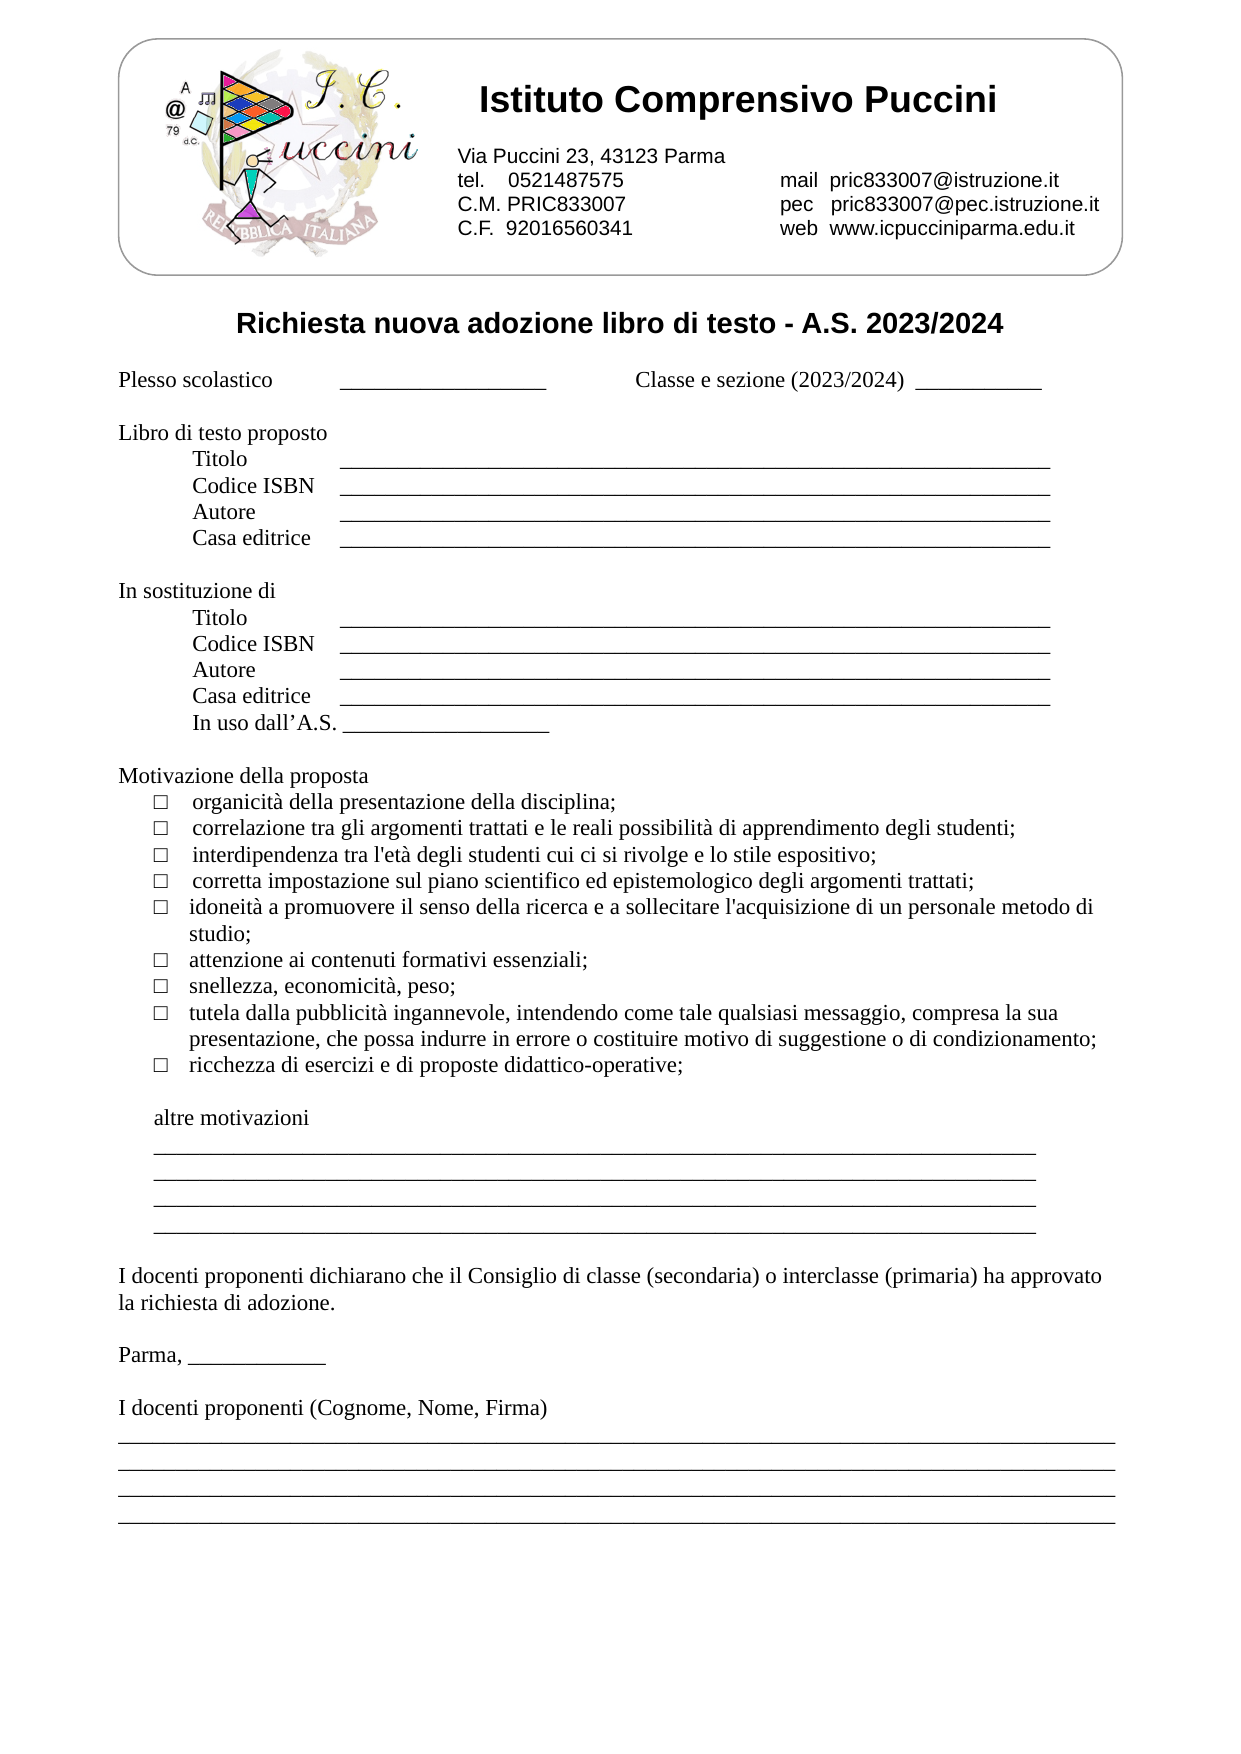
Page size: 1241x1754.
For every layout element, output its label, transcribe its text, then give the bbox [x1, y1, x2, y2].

text _____________________________________________________________________________ [153, 1157, 1122, 1183]
text Autore ______________________________________________________________ [118, 498, 1122, 524]
text _______________________________________________________________________________________ [118, 1499, 1122, 1526]
text Casa editrice ______________________________________________________________ [118, 683, 1122, 709]
text Autore ______________________________________________________________ [118, 656, 1122, 683]
text Motivazione della proposta [118, 762, 1122, 788]
text □ organicità della presentazione della disciplina; [153, 788, 1122, 814]
text Titolo ______________________________________________________________ [118, 603, 1122, 630]
text _______________________________________________________________________________________ [118, 1473, 1122, 1499]
text _____________________________________________________________________________ [153, 1210, 1122, 1236]
text _____________________________________________________________________________ [153, 1131, 1122, 1157]
text □ attenzione ai contenuti formativi essenziali; [153, 946, 1122, 972]
text Codice ISBN ______________________________________________________________ [118, 630, 1122, 656]
text Richiesta nuova adozione libro di testo - A.S. 2023/2024 [118, 306, 1122, 340]
text Plesso scolastico __________________ Classe e sezione (2023/2024) ___________ [118, 366, 1122, 393]
text In uso dall’A.S. __________________ [118, 709, 1122, 735]
text □ interdipendenza tra l'età degli studenti cui ci si rivolge e lo stile espositivo; [153, 841, 1122, 867]
text □ snellezza, economicità, peso; [153, 972, 1122, 999]
text Libro di testo proposto [118, 419, 1122, 445]
text I docenti proponenti dichiarano che il Consiglio di classe (secondaria) o interclasse (primaria) ha approvato la richiesta di adozione. [118, 1262, 1122, 1315]
text □ corretta impostazione sul piano scientifico ed epistemologico degli argomenti trattati; [153, 867, 1122, 893]
text altre motivazioni [153, 1104, 1122, 1131]
text _______________________________________________________________________________________ [118, 1421, 1122, 1447]
text Parma, ____________ [118, 1341, 1122, 1368]
text □ correlazione tra gli argomenti trattati e le reali possibilità di apprendimento degli studenti; [153, 814, 1122, 841]
text Titolo ______________________________________________________________ [118, 445, 1122, 472]
text _______________________________________________________________________________________ [118, 1447, 1122, 1473]
text □ ricchezza di esercizi e di proposte didattico-operative; [153, 1052, 1122, 1078]
picture [143, 47, 439, 260]
text Casa editrice ______________________________________________________________ [118, 524, 1122, 551]
text □ idoneità a promuovere il senso della ricerca e a sollecitare l'acquisizione di un personale metodo di studio; [153, 893, 1122, 946]
text □ tutela dalla pubblicità ingannevole, intendendo come tale qualsiasi messaggio, compresa la sua presentazione, che possa indurre in errore o costituire motivo di suggestione o di condizionamento; [153, 999, 1122, 1052]
text In sostituzione di [118, 577, 1122, 603]
text I docenti proponenti (Cognome, Nome, Firma) [118, 1394, 1122, 1421]
text _____________________________________________________________________________ [153, 1183, 1122, 1210]
text Codice ISBN ______________________________________________________________ [118, 472, 1122, 498]
